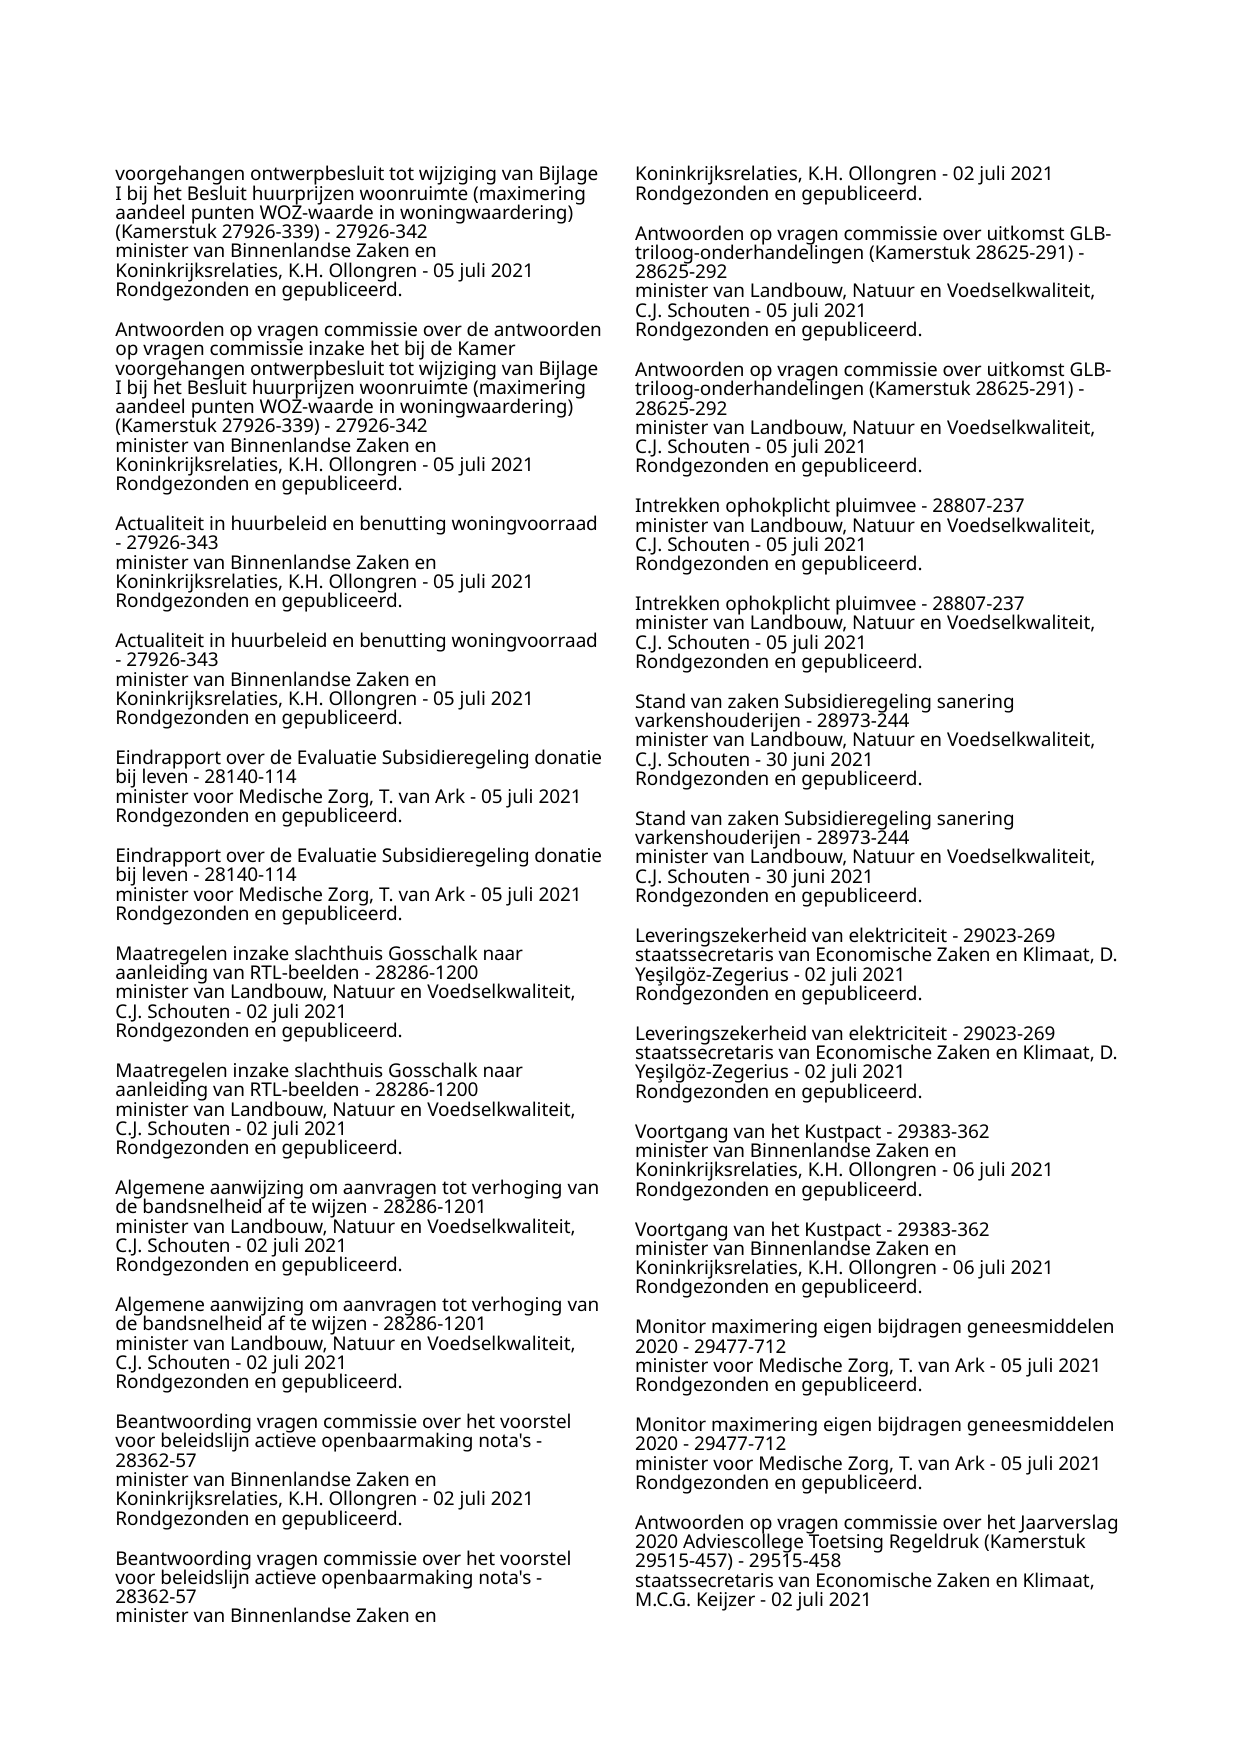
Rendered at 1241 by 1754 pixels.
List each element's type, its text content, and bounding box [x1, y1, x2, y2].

text Rondgezonden en gepubliceerd. [635, 1181, 1125, 1200]
text Maatregelen inzake slachthuis Gosschalk naar aanleiding van RTL-beelden - 28286-1200 [115, 1062, 605, 1101]
text Antwoorden op vragen commissie over uitkomst GLB-triloog-onderhandelingen (Kamerstuk 28625-291) - 28625-292 [635, 361, 1125, 419]
text Maatregelen inzake slachthuis Gosschalk naar aanleiding van RTL-beelden - 28286-1200 [115, 945, 605, 983]
text Rondgezonden en gepubliceerd. [635, 457, 1125, 477]
text Monitor maximering eigen bijdragen geneesmiddelen 2020 - 29477-712 [635, 1416, 1125, 1455]
text Stand van zaken Subsidieregeling sanering varkenshouderijen - 28973-244 [635, 810, 1125, 848]
text Rondgezonden en gepubliceerd. [635, 321, 1125, 340]
text Eindrapport over de Evaluatie Subsidieregeling donatie bij leven - 28140-114 [115, 847, 605, 886]
text staatssecretaris van Economische Zaken en Klimaat, D. Yeşilgöz-Zegerius - 02 juli 2021 [635, 1044, 1125, 1083]
text minister van Landbouw, Natuur en Voedselkwaliteit, C.J. Schouten - 02 juli 2021 [115, 1101, 605, 1139]
text minister van Binnenlandse Zaken en Koninkrijksrelaties, K.H. Ollongren - 06 juli 2021 [635, 1240, 1125, 1278]
text Koninkrijksrelaties, K.H. Ollongren - 02 juli 2021 [635, 165, 1125, 184]
text Rondgezonden en gepubliceerd. [115, 807, 605, 826]
text Voortgang van het Kustpact - 29383-362 [635, 1123, 1125, 1142]
text minister van Binnenlandse Zaken en Koninkrijksrelaties, K.H. Ollongren - 05 juli 2021 [115, 671, 605, 709]
text minister van Landbouw, Natuur en Voedselkwaliteit, C.J. Schouten - 05 juli 2021 [635, 517, 1125, 555]
text Eindrapport over de Evaluatie Subsidieregeling donatie bij leven - 28140-114 [115, 749, 605, 788]
text minister van Binnenlandse Zaken en Koninkrijksrelaties, K.H. Ollongren - 05 juli 2021 [115, 242, 605, 281]
text Antwoorden op vragen commissie over het Jaarverslag 2020 Adviescollege Toetsing Regeldruk (Kamerstuk 29515-457) - 29515-458 [635, 1514, 1125, 1572]
text minister van Binnenlandse Zaken en [115, 1607, 605, 1627]
text Actualiteit in huurbeleid en benutting woningvoorraad - 27926-343 [115, 515, 605, 554]
text Rondgezonden en gepubliceerd. [115, 1509, 605, 1529]
text Rondgezonden en gepubliceerd. [115, 1373, 605, 1392]
text minister van Landbouw, Natuur en Voedselkwaliteit, C.J. Schouten - 05 juli 2021 [635, 614, 1125, 653]
text voorgehangen ontwerpbesluit tot wijziging van Bijlage I bij het Besluit huurprijzen woonruimte (maximering aandeel punten WOZ-waarde in woningwaardering) (Kamerstuk 27926-339) - 27926-342 [115, 165, 605, 242]
text Rondgezonden en gepubliceerd. [115, 1139, 605, 1158]
text minister van Binnenlandse Zaken en Koninkrijksrelaties, K.H. Ollongren - 05 juli 2021 [115, 437, 605, 475]
text minister van Landbouw, Natuur en Voedselkwaliteit, C.J. Schouten - 02 juli 2021 [115, 1335, 605, 1373]
text minister van Binnenlandse Zaken en Koninkrijksrelaties, K.H. Ollongren - 02 juli 2021 [115, 1471, 605, 1509]
text Antwoorden op vragen commissie over de antwoorden op vragen commissie inzake het bij de Kamer voorgehangen ontwerpbesluit tot wijziging van Bijlage I bij het Besluit huurprijzen woonruimte (maximering aandeel punten WOZ-waarde in woningwaardering) (Kamerstuk 27926-339) - 27926-342 [115, 321, 605, 437]
text Beantwoording vragen commissie over het voorstel voor beleidslijn actieve openbaarmaking nota's - 28362-57 [115, 1413, 605, 1471]
text Monitor maximering eigen bijdragen geneesmiddelen 2020 - 29477-712 [635, 1318, 1125, 1357]
text minister voor Medische Zorg, T. van Ark - 05 juli 2021 [635, 1455, 1125, 1474]
text Rondgezonden en gepubliceerd. [635, 1083, 1125, 1102]
text Rondgezonden en gepubliceerd. [635, 1278, 1125, 1298]
text Voortgang van het Kustpact - 29383-362 [635, 1221, 1125, 1240]
text Rondgezonden en gepubliceerd. [115, 905, 605, 924]
text Stand van zaken Subsidieregeling sanering varkenshouderijen - 28973-244 [635, 693, 1125, 731]
text Intrekken ophokplicht pluimvee - 28807-237 [635, 595, 1125, 614]
text Rondgezonden en gepubliceerd. [635, 887, 1125, 906]
text Algemene aanwijzing om aanvragen tot verhoging van de bandsnelheid af te wijzen - 28286-1201 [115, 1179, 605, 1218]
text minister van Binnenlandse Zaken en Koninkrijksrelaties, K.H. Ollongren - 06 juli 2021 [635, 1142, 1125, 1181]
text minister van Landbouw, Natuur en Voedselkwaliteit, C.J. Schouten - 05 juli 2021 [635, 282, 1125, 321]
text Rondgezonden en gepubliceerd. [115, 592, 605, 611]
text minister van Landbouw, Natuur en Voedselkwaliteit, C.J. Schouten - 30 juni 2021 [635, 848, 1125, 887]
text Rondgezonden en gepubliceerd. [635, 1474, 1125, 1493]
text Rondgezonden en gepubliceerd. [115, 1022, 605, 1041]
text minister van Landbouw, Natuur en Voedselkwaliteit, C.J. Schouten - 05 juli 2021 [635, 419, 1125, 457]
text minister van Binnenlandse Zaken en Koninkrijksrelaties, K.H. Ollongren - 05 juli 2021 [115, 554, 605, 592]
text minister van Landbouw, Natuur en Voedselkwaliteit, C.J. Schouten - 30 juni 2021 [635, 731, 1125, 770]
text Rondgezonden en gepubliceerd. [115, 281, 605, 300]
text Rondgezonden en gepubliceerd. [115, 709, 605, 728]
text Rondgezonden en gepubliceerd. [115, 1256, 605, 1275]
text Leveringszekerheid van elektriciteit - 29023-269 [635, 927, 1125, 946]
text Rondgezonden en gepubliceerd. [635, 555, 1125, 574]
text minister van Landbouw, Natuur en Voedselkwaliteit, C.J. Schouten - 02 juli 2021 [115, 983, 605, 1022]
text Beantwoording vragen commissie over het voorstel voor beleidslijn actieve openbaarmaking nota's - 28362-57 [115, 1549, 605, 1607]
text minister van Landbouw, Natuur en Voedselkwaliteit, C.J. Schouten - 02 juli 2021 [115, 1218, 605, 1256]
text Intrekken ophokplicht pluimvee - 28807-237 [635, 497, 1125, 517]
text Actualiteit in huurbeleid en benutting woningvoorraad - 27926-343 [115, 632, 605, 671]
text Rondgezonden en gepubliceerd. [115, 475, 605, 494]
text minister voor Medische Zorg, T. van Ark - 05 juli 2021 [635, 1357, 1125, 1376]
text minister voor Medische Zorg, T. van Ark - 05 juli 2021 [115, 788, 605, 807]
text Rondgezonden en gepubliceerd. [635, 770, 1125, 789]
text Rondgezonden en gepubliceerd. [635, 653, 1125, 672]
text Leveringszekerheid van elektriciteit - 29023-269 [635, 1025, 1125, 1044]
text Algemene aanwijzing om aanvragen tot verhoging van de bandsnelheid af te wijzen - 28286-1201 [115, 1296, 605, 1335]
text staatssecretaris van Economische Zaken en Klimaat, D. Yeşilgöz-Zegerius - 02 juli 2021 [635, 946, 1125, 985]
text Rondgezonden en gepubliceerd. [635, 1376, 1125, 1395]
text Rondgezonden en gepubliceerd. [635, 985, 1125, 1004]
text Rondgezonden en gepubliceerd. [635, 184, 1125, 204]
text staatssecretaris van Economische Zaken en Klimaat, M.C.G. Keijzer - 02 juli 2021 [635, 1572, 1125, 1610]
text minister voor Medische Zorg, T. van Ark - 05 juli 2021 [115, 886, 605, 905]
text Antwoorden op vragen commissie over uitkomst GLB-triloog-onderhandelingen (Kamerstuk 28625-291) - 28625-292 [635, 224, 1125, 282]
